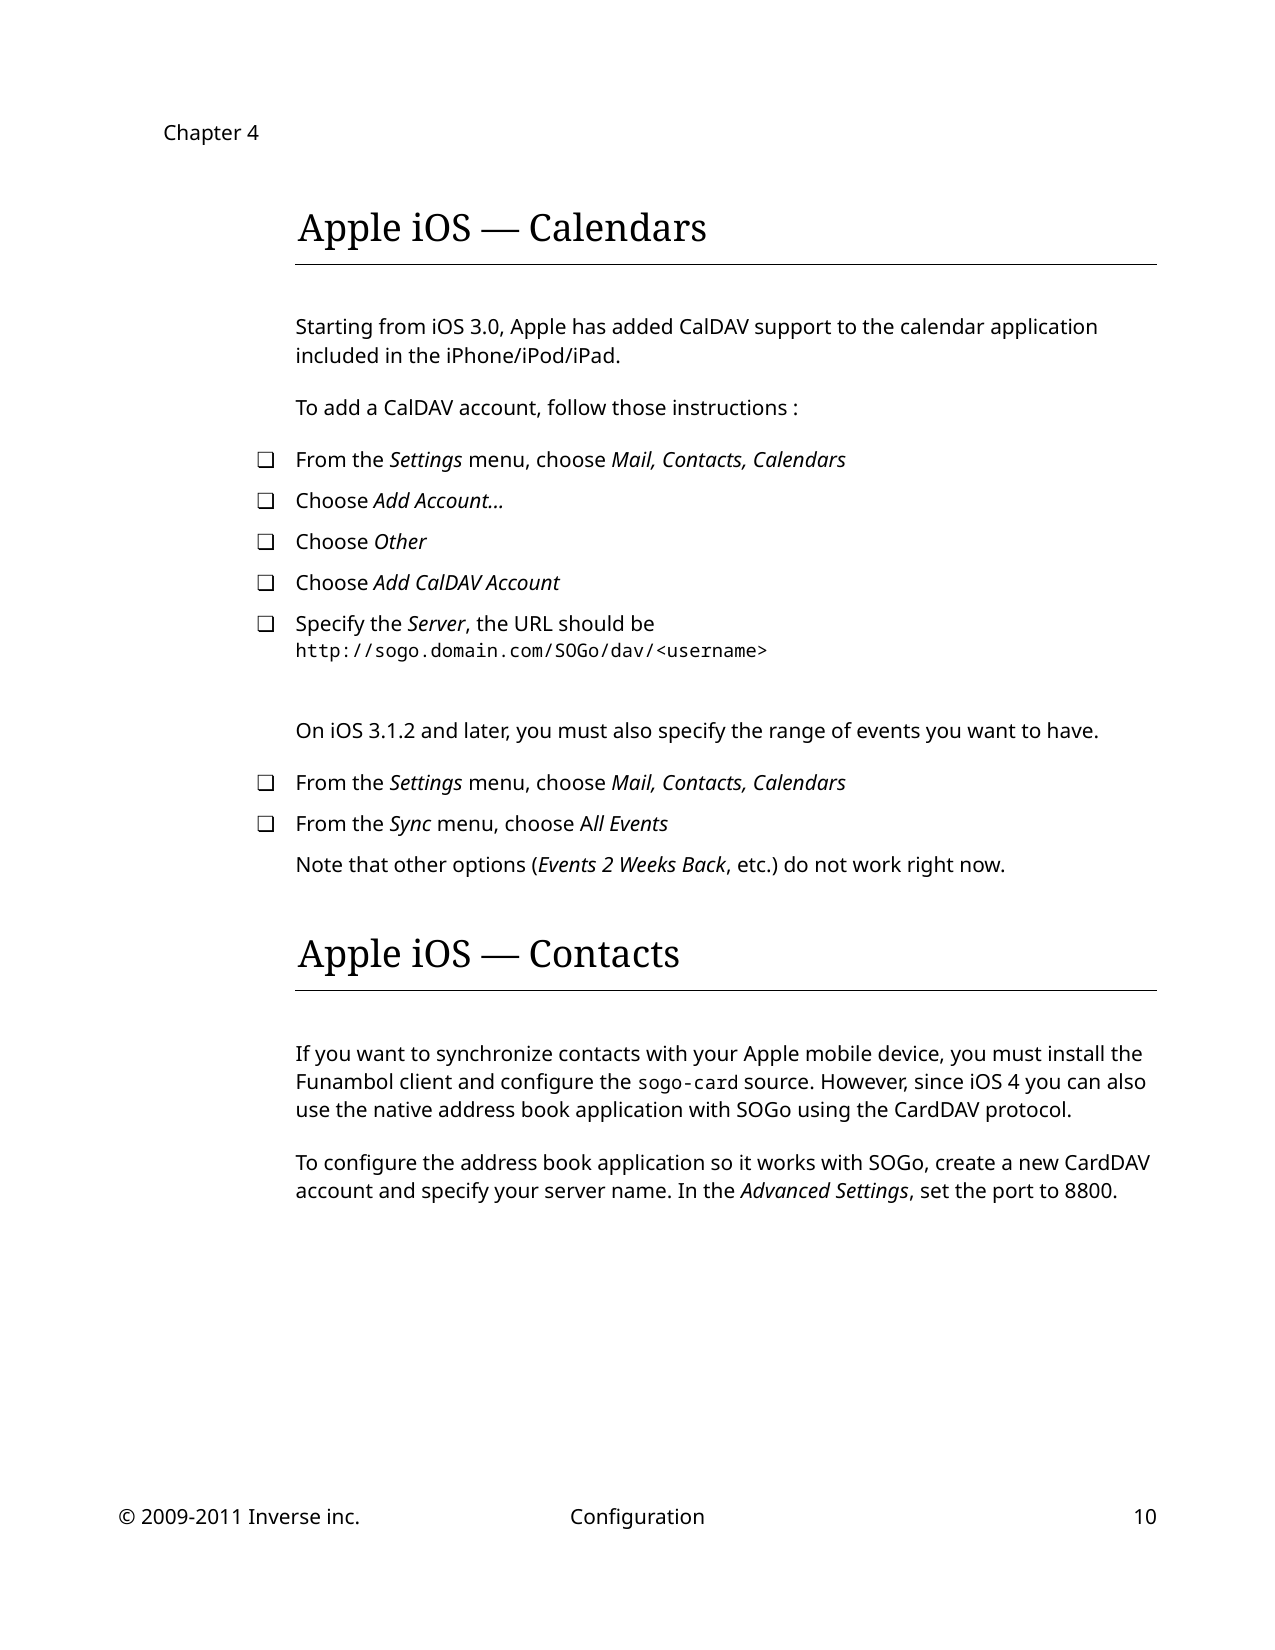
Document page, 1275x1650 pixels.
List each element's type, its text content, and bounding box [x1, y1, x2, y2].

text If you want to synchronize contacts with your Apple mobile device, you must install the Funambol client and configure the sogo-card source. However, since iOS 4 you can also use the native address book application with SOGo using the CardDAV protocol. [295, 1039, 1157, 1124]
list ❏ Specify the Server, the URL should be http://sogo.domain.com/SOGo/dav/<username> [256, 609, 1157, 663]
list ❏ From the Settings menu, choose Mail, Contacts, Calendars [256, 445, 1157, 473]
text On iOS 3.1.2 and later, you must also specify the range of events you want to have. [295, 716, 1157, 745]
list ❏ Choose Other [256, 527, 1157, 555]
text Starting from iOS 3.0, Apple has added CalDAV support to the calendar application included in the iPhone/iPod/iPad. [295, 312, 1157, 369]
text To configure the address book application so it works with SOGo, create a new CardDAV account and specify your server name. In the Advanced Settings, set the port to 8800. [295, 1148, 1157, 1204]
list ❏ From the Sync menu, choose All Events [256, 809, 1157, 838]
subtitle Apple iOS — Calendars [295, 201, 1157, 264]
list ❏ From the Settings menu, choose Mail, Contacts, Calendars [256, 768, 1157, 797]
text To add a CalDAV account, follow those instructions : [295, 393, 1157, 421]
list ❏ Choose Add CalDAV Account [256, 568, 1157, 596]
list ❏ Choose Add Account... [256, 486, 1157, 514]
text Note that other options (Events 2 Weeks Back, etc.) do not work right now. [295, 850, 1157, 879]
subtitle Apple iOS — Contacts [295, 927, 1157, 990]
